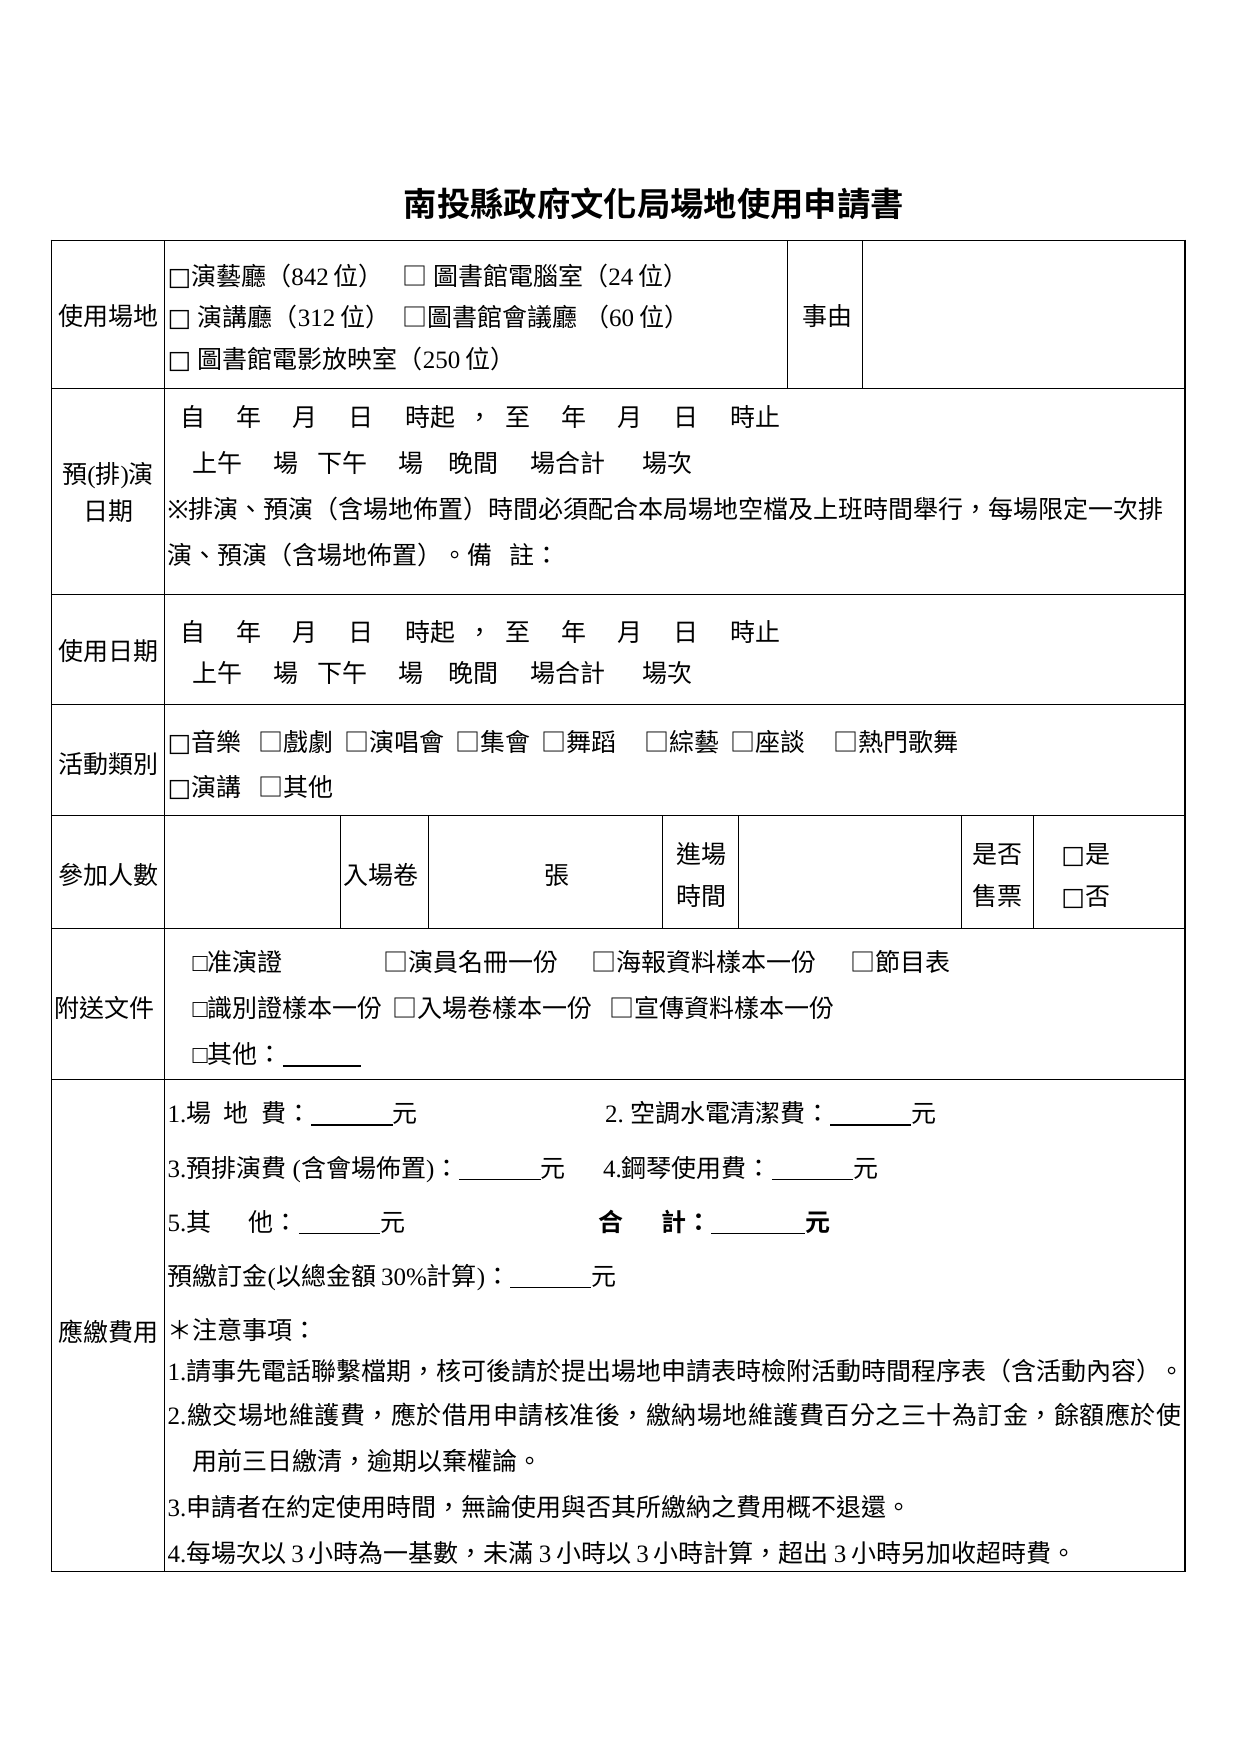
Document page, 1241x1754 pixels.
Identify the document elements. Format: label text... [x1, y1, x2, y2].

table_cell 自 年 月 日 時起 ， 至 年 月 日 時止 上午 場 下午 場 晚間 場合計 場次 [165, 595, 1184, 704]
table_cell 應繳費用 [52, 1080, 164, 1571]
table_cell 活動類別 [52, 705, 164, 815]
table_cell □音樂 □戲劇 □演唱會 □集會 □舞蹈 □綜藝 □座談 □熱門歌舞 □演講 □其他 [165, 705, 1184, 815]
table_cell 入場卷 [341, 816, 428, 927]
table_cell □准演證 □演員名冊一份 □海報資料樣本一份 □節目表 □識別證樣本一份 □入場卷樣本一份 □宣傳資料樣本一份 □其他： [165, 929, 1184, 1078]
table_cell 附送文件 [52, 929, 164, 1078]
table_header [863, 241, 1184, 388]
table_cell 是否售票 [962, 816, 1033, 927]
table_cell 自 年 月 日 時起 ， 至 年 月 日 時止 上午 場 下午 場 晚間 場合計 場次 ※排演、預演（含場地佈置）時間必須配合本局場地空檔及上班時間舉行，每場限定一次排演、預演（含場地佈置）。備 註： [165, 389, 1184, 593]
table_cell 張 [429, 816, 662, 927]
table_header 使用場地 [52, 241, 164, 388]
table_cell [739, 816, 961, 927]
table_cell □是 □否 [1034, 816, 1184, 927]
table_cell [165, 816, 340, 927]
table_cell 1.場 地 費： 元 2. 空調水電清潔費： 元 3.預排演費 (含會場佈置)： 元 4.鋼琴使用費： 元 5.其 他： 元 合 計： 元 預繳訂金(以總金額30%計算)： 元 ＊注意事項： 1.請事先電話聯繫檔期，核可後請於提出場地申請表時檢附活動時間程序表（含活動內容）。 2.繳交場地維護費，應於借用申請核准後，繳納場地維護費百分之三十為訂金，餘額應於使用前三日繳清，逾期以棄權論。 3.申請者在約定使用時間，無論使用與否其所繳納之費用概不退還。 4.每場次以3小時為一基數，未滿3小時以3小時計算，超出3小時另加收超時費。 [165, 1080, 1184, 1571]
table_cell 使用日期 [52, 595, 164, 704]
table_cell 進場時間 [663, 816, 738, 927]
text 南投縣政府文化局場地使用申請書 [187, 164, 1053, 239]
table_cell 參加人數 [52, 816, 164, 927]
table_header □演藝廳（842位） □ 圖書館電腦室（24位） □ 演講廳（312位） □圖書館會議廳 （60位） □ 圖書館電影放映室（250位） [165, 241, 787, 388]
table_cell 預(排)演日期 [52, 389, 164, 593]
table_header 事由 [788, 241, 862, 388]
